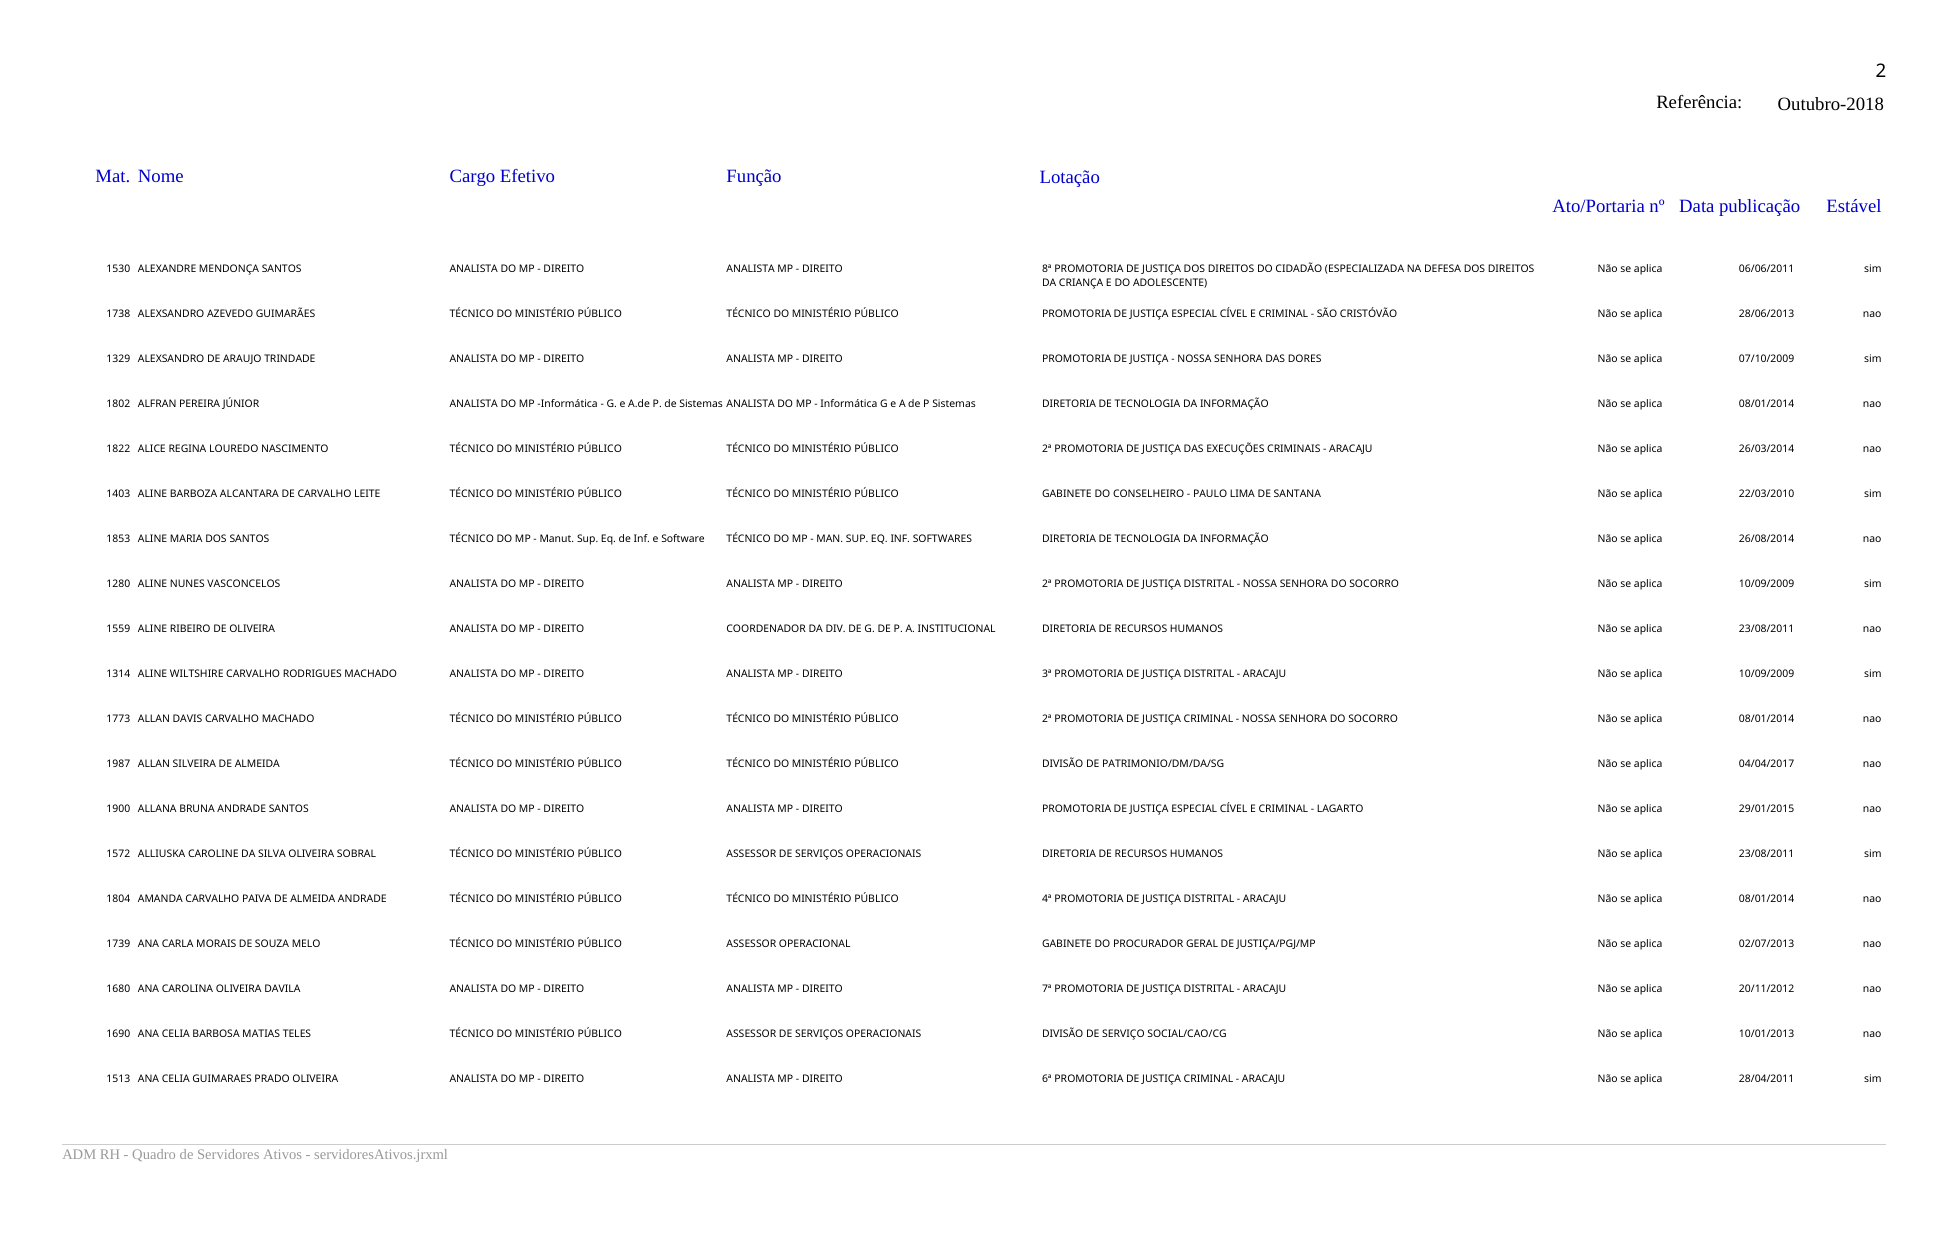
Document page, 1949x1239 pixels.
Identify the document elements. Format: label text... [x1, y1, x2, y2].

table_cell TÉCNICO DO MINISTÉRIO PÚBLICO [726, 891, 1030, 936]
table_cell [0, 85, 1948, 91]
table_cell [1794, 1026, 1803, 1071]
table_cell [443, 396, 449, 441]
table_cell 1559 [68, 621, 130, 666]
table_header Cargo Efetivo [449, 165, 684, 195]
table_cell [684, 196, 726, 225]
table_cell Não se aplica [1547, 936, 1662, 981]
table_cell Não se aplica [1547, 756, 1662, 801]
table_cell [130, 351, 138, 396]
table_cell [1794, 261, 1803, 306]
table_cell [1039, 196, 1196, 225]
table_cell 8ª PROMOTORIA DE JUSTIÇA DOS DIREITOS DO CIDADÃO (ESPECIALIZADA NA DEFESA DOS DIREITOS DA CRIANÇA E DO ADOLESCENTE) [1042, 261, 1538, 306]
table_cell [443, 891, 449, 936]
table_cell [1030, 846, 1042, 891]
table_cell [1538, 396, 1547, 441]
table_cell [1881, 351, 1948, 396]
table_cell [130, 486, 138, 531]
table_cell nao [1803, 1026, 1881, 1071]
table_cell GABINETE DO PROCURADOR GERAL DE JUSTIÇA/PGJ/MP [1042, 936, 1538, 981]
table_cell TÉCNICO DO MINISTÉRIO PÚBLICO [449, 306, 723, 351]
table_cell [0, 244, 1948, 253]
table_cell sim [1803, 351, 1881, 396]
table_cell [1881, 1026, 1948, 1071]
table_cell [1538, 666, 1547, 711]
table_header [1803, 165, 1881, 195]
table_cell PROMOTORIA DE JUSTIÇA ESPECIAL CÍVEL E CRIMINAL - SÃO CRISTÓVÃO [1042, 306, 1538, 351]
table_header [1529, 165, 1664, 195]
table_cell [443, 576, 449, 621]
table_cell Não se aplica [1547, 666, 1662, 711]
table_cell [1794, 531, 1803, 576]
table_cell ALEXSANDRO AZEVEDO GUIMARÃES [138, 306, 443, 351]
table_cell ADM RH - Quadro de Servidores Ativos - servidoresAtivos.jrxml [62, 1145, 1886, 1168]
table_cell 1802 [68, 396, 130, 441]
table_cell [1881, 576, 1948, 621]
table_cell Estável [1803, 195, 1881, 225]
table_cell [1030, 261, 1042, 306]
table_cell 1513 [68, 1071, 130, 1116]
table_header Função [726, 165, 803, 195]
table_cell 7ª PROMOTORIA DE JUSTIÇA DISTRITAL - ARACAJU [1042, 981, 1538, 1026]
table_cell ALLANA BRUNA ANDRADE SANTOS [138, 801, 443, 846]
table_cell 08/01/2014 [1662, 711, 1794, 756]
table_cell ANALISTA DO MP - DIREITO [449, 981, 723, 1026]
table_cell [1030, 576, 1042, 621]
table_cell [1881, 1071, 1948, 1116]
table_cell COORDENADOR DA DIV. DE G. DE P. A. INSTITUCIONAL [726, 621, 1030, 666]
table_cell ANALISTA MP - DIREITO [726, 351, 1030, 396]
table_cell DIVISÃO DE PATRIMONIO/DM/DA/SG [1042, 756, 1538, 801]
table_cell ANALISTA DO MP -Informática - G. e A.de P. de Sistemas [449, 396, 723, 441]
table_cell [130, 666, 138, 711]
table_cell [1030, 801, 1042, 846]
table_cell ALINE BARBOZA ALCANTARA DE CARVALHO LEITE [138, 486, 443, 531]
table_cell Ato/Portaria nº [1529, 195, 1664, 225]
table_cell [0, 1116, 1948, 1144]
table_cell TÉCNICO DO MINISTÉRIO PÚBLICO [449, 846, 723, 891]
table_cell sim [1803, 666, 1881, 711]
table_cell 08/01/2014 [1662, 891, 1794, 936]
table_cell 26/03/2014 [1662, 441, 1794, 486]
table_cell Não se aplica [1547, 981, 1662, 1026]
table_cell nao [1803, 711, 1881, 756]
table_cell [1794, 396, 1803, 441]
table_cell ANALISTA DO MP - DIREITO [449, 576, 723, 621]
table_cell [0, 225, 1948, 244]
table_cell 1822 [68, 441, 130, 486]
table_cell [0, 1144, 62, 1168]
table_cell [1538, 261, 1547, 306]
table_cell [1881, 531, 1948, 576]
table_cell DIRETORIA DE TECNOLOGIA DA INFORMAÇÃO [1042, 396, 1538, 441]
table_cell [0, 576, 68, 621]
table_cell [130, 396, 138, 441]
table_cell [1538, 756, 1547, 801]
table_cell 6ª PROMOTORIA DE JUSTIÇA CRIMINAL - ARACAJU [1042, 1071, 1538, 1116]
table_cell Outubro-2018 [1756, 93, 1884, 121]
table_cell [1881, 396, 1948, 441]
table_cell ALINE RIBEIRO DE OLIVEIRA [138, 621, 443, 666]
table_cell TÉCNICO DO MINISTÉRIO PÚBLICO [726, 711, 1030, 756]
table_cell TÉCNICO DO MINISTÉRIO PÚBLICO [726, 486, 1030, 531]
table_cell [1030, 756, 1042, 801]
table_cell ANA CELIA GUIMARAES PRADO OLIVEIRA [138, 1071, 443, 1116]
table_cell [130, 196, 138, 225]
table_cell 23/08/2011 [1662, 846, 1794, 891]
table_cell DIRETORIA DE RECURSOS HUMANOS [1042, 621, 1538, 666]
table_cell [0, 306, 68, 351]
table_cell 28/06/2013 [1662, 306, 1794, 351]
table_cell [1030, 1071, 1042, 1116]
table_cell 10/09/2009 [1662, 576, 1794, 621]
table_cell [443, 486, 449, 531]
table_cell [1794, 666, 1803, 711]
table_cell [1794, 801, 1803, 846]
table_cell ANALISTA MP - DIREITO [726, 666, 1030, 711]
table_cell [1794, 306, 1803, 351]
table_cell [1538, 531, 1547, 576]
table_cell ANALISTA DO MP - Informática G e A de P Sistemas [726, 396, 1030, 441]
table_cell ALFRAN PEREIRA JÚNIOR [138, 396, 443, 441]
table_cell nao [1803, 621, 1881, 666]
table_cell Lotação [1039, 166, 1196, 196]
table_cell [130, 756, 138, 801]
table_cell [803, 196, 1039, 225]
table_cell sim [1803, 576, 1881, 621]
table_cell ALINE WILTSHIRE CARVALHO RODRIGUES MACHADO [138, 666, 443, 711]
table_cell TÉCNICO DO MINISTÉRIO PÚBLICO [449, 756, 723, 801]
table_cell nao [1803, 531, 1881, 576]
table_cell [443, 621, 449, 666]
table_cell ALLAN DAVIS CARVALHO MACHADO [138, 711, 443, 756]
table_cell [130, 711, 138, 756]
table_cell [1794, 756, 1803, 801]
table_cell 28/04/2011 [1662, 1071, 1794, 1116]
table_cell nao [1803, 981, 1881, 1026]
table_cell [1886, 1144, 1948, 1168]
table_cell 1530 [68, 261, 130, 306]
table_cell Não se aplica [1547, 1026, 1662, 1071]
table_cell [0, 196, 68, 225]
table_cell [203, 166, 449, 195]
table_cell [1196, 196, 1529, 225]
table_cell 1280 [68, 576, 130, 621]
table_cell [0, 891, 68, 936]
table_cell Não se aplica [1547, 1071, 1662, 1116]
table_cell [443, 801, 449, 846]
table_cell ALICE REGINA LOUREDO NASCIMENTO [138, 441, 443, 486]
table_cell [1538, 486, 1547, 531]
table_cell 1680 [68, 981, 130, 1026]
table_cell [0, 1026, 68, 1071]
table_cell TÉCNICO DO MINISTÉRIO PÚBLICO [726, 756, 1030, 801]
table_cell [130, 846, 138, 891]
table_cell 1403 [68, 486, 130, 531]
table_cell nao [1803, 801, 1881, 846]
table_cell [1030, 1026, 1042, 1071]
table_cell ANALISTA MP - DIREITO [726, 801, 1030, 846]
table_cell ASSESSOR DE SERVIÇOS OPERACIONAIS [726, 846, 1030, 891]
table_cell 1738 [68, 306, 130, 351]
table_cell [803, 166, 1039, 195]
table_cell ANALISTA DO MP - DIREITO [449, 621, 723, 666]
table_cell sim [1803, 486, 1881, 531]
table_cell ANALISTA MP - DIREITO [726, 261, 1030, 306]
table_cell TÉCNICO DO MINISTÉRIO PÚBLICO [449, 1026, 723, 1071]
table_cell [1881, 486, 1948, 531]
table_cell [1196, 166, 1529, 195]
table_cell [1030, 396, 1042, 441]
table_cell Não se aplica [1547, 801, 1662, 846]
table_cell [0, 801, 68, 846]
table_cell ASSESSOR DE SERVIÇOS OPERACIONAIS [726, 1026, 1030, 1071]
table_cell sim [1803, 846, 1881, 891]
table_cell ANALISTA MP - DIREITO [726, 1071, 1030, 1116]
table_cell [1030, 936, 1042, 981]
table_cell sim [1803, 261, 1881, 306]
table_cell TÉCNICO DO MINISTÉRIO PÚBLICO [449, 711, 723, 756]
table_cell 1572 [68, 846, 130, 891]
table_cell [443, 351, 449, 396]
table_cell [1030, 891, 1042, 936]
table_cell 1773 [68, 711, 130, 756]
table_cell [1030, 441, 1042, 486]
table_cell [1538, 1026, 1547, 1071]
table_cell [443, 666, 449, 711]
table_cell [1030, 621, 1042, 666]
table_cell [1881, 846, 1948, 891]
table_cell [0, 711, 68, 756]
table_cell [1538, 981, 1547, 1026]
table_cell ANA CARLA MORAIS DE SOUZA MELO [138, 936, 443, 981]
table_cell ALEXSANDRO DE ARAUJO TRINDADE [138, 351, 443, 396]
table_cell ALLAN SILVEIRA DE ALMEIDA [138, 756, 443, 801]
table_cell 02/07/2013 [1662, 936, 1794, 981]
table_cell [1881, 936, 1948, 981]
table_cell nao [1803, 441, 1881, 486]
table_cell Não se aplica [1547, 261, 1662, 306]
table_cell [0, 756, 68, 801]
table_cell Não se aplica [1547, 891, 1662, 936]
table_cell [130, 936, 138, 981]
table_cell nao [1803, 891, 1881, 936]
table_cell [0, 531, 68, 576]
table_cell 1853 [68, 531, 130, 576]
table_cell TÉCNICO DO MP - Manut. Sup. Eq. de Inf. e Software [449, 531, 723, 576]
table_cell [443, 981, 449, 1026]
table_cell [130, 621, 138, 666]
table_cell [1794, 486, 1803, 531]
table_cell [0, 1071, 68, 1116]
table_cell [0, 486, 68, 531]
table_cell [1794, 936, 1803, 981]
table_cell [1030, 531, 1042, 576]
table_cell 1314 [68, 666, 130, 711]
table_cell [1030, 351, 1042, 396]
table_cell 3ª PROMOTORIA DE JUSTIÇA DISTRITAL - ARACAJU [1042, 666, 1538, 711]
table_cell [0, 253, 1948, 261]
table_cell 26/08/2014 [1662, 531, 1794, 576]
table_cell 2ª PROMOTORIA DE JUSTIÇA CRIMINAL - NOSSA SENHORA DO SOCORRO [1042, 711, 1538, 756]
table_cell nao [1803, 936, 1881, 981]
table_cell nao [1803, 306, 1881, 351]
table_cell [1881, 621, 1948, 666]
table_cell 08/01/2014 [1662, 396, 1794, 441]
table_cell 1900 [68, 801, 130, 846]
table_header [0, 0, 1948, 57]
table_cell ANALISTA DO MP - DIREITO [449, 1071, 723, 1116]
table_cell ANALISTA DO MP - DIREITO [449, 801, 723, 846]
table_cell [443, 936, 449, 981]
table_cell 2ª PROMOTORIA DE JUSTIÇA DAS EXECUÇÕES CRIMINAIS - ARACAJU [1042, 441, 1538, 486]
table_cell [1881, 756, 1948, 801]
table_cell ALEXANDRE MENDONÇA SANTOS [138, 261, 443, 306]
table_cell [1538, 801, 1547, 846]
table_cell nao [1803, 396, 1881, 441]
table_cell [0, 166, 68, 195]
table_cell [443, 261, 449, 306]
table_cell [130, 576, 138, 621]
table_cell [0, 666, 68, 711]
table_cell [0, 93, 1656, 121]
table_header Mat. [68, 165, 130, 195]
table_cell [130, 981, 138, 1026]
table_cell [0, 846, 68, 891]
table_cell [1881, 196, 1948, 225]
table_cell [130, 441, 138, 486]
table_cell [0, 441, 68, 486]
table_cell ALLIUSKA CAROLINE DA SILVA OLIVEIRA SOBRAL [138, 846, 443, 891]
table_cell DIVISÃO DE SERVIÇO SOCIAL/CAO/CG [1042, 1026, 1538, 1071]
table_cell [1030, 981, 1042, 1026]
table_cell TÉCNICO DO MINISTÉRIO PÚBLICO [449, 441, 723, 486]
table_cell 1804 [68, 891, 130, 936]
table_cell [1794, 1071, 1803, 1116]
table_cell [443, 711, 449, 756]
table_cell [1538, 351, 1547, 396]
table_cell [449, 195, 684, 225]
table_cell Não se aplica [1547, 441, 1662, 486]
table_cell Não se aplica [1547, 621, 1662, 666]
table_cell AMANDA CARVALHO PAIVA DE ALMEIDA ANDRADE [138, 891, 443, 936]
table_cell Não se aplica [1547, 396, 1662, 441]
table_cell [1538, 576, 1547, 621]
table_cell 2ª PROMOTORIA DE JUSTIÇA DISTRITAL - NOSSA SENHORA DO SOCORRO [1042, 576, 1538, 621]
table_cell TÉCNICO DO MINISTÉRIO PÚBLICO [726, 306, 1030, 351]
table_cell TÉCNICO DO MP - MAN. SUP. EQ. INF. SOFTWARES [726, 531, 1030, 576]
table_cell [1030, 666, 1042, 711]
table_cell [726, 195, 803, 225]
table_cell [68, 195, 130, 225]
table_cell ANALISTA DO MP - DIREITO [449, 666, 723, 711]
table_cell [1881, 666, 1948, 711]
table_cell [130, 531, 138, 576]
table_cell Referência: [1656, 91, 1754, 123]
table_cell 07/10/2009 [1662, 351, 1794, 396]
table_cell DIRETORIA DE TECNOLOGIA DA INFORMAÇÃO [1042, 531, 1538, 576]
table_cell [0, 936, 68, 981]
table_cell [130, 1026, 138, 1071]
table_cell [0, 261, 68, 306]
table_cell Não se aplica [1547, 306, 1662, 351]
table_cell [1538, 891, 1547, 936]
table_cell [1794, 711, 1803, 756]
table_cell [1884, 93, 1948, 121]
table_cell [1881, 306, 1948, 351]
table_cell 10/09/2009 [1662, 666, 1794, 711]
table_cell [1538, 936, 1547, 981]
table_cell sim [1803, 1071, 1881, 1116]
table_cell ALINE NUNES VASCONCELOS [138, 576, 443, 621]
table_cell [443, 1071, 449, 1116]
table_cell ANALISTA MP - DIREITO [726, 576, 1030, 621]
table_cell [1794, 621, 1803, 666]
table_cell [1538, 306, 1547, 351]
table_cell [130, 166, 138, 195]
table_cell [1794, 441, 1803, 486]
table_cell [203, 196, 449, 225]
table_cell ASSESSOR OPERACIONAL [726, 936, 1030, 981]
table_cell 20/11/2012 [1662, 981, 1794, 1026]
table_cell [0, 396, 68, 441]
table_cell [1538, 441, 1547, 486]
table_cell [1881, 261, 1948, 306]
table_cell 1690 [68, 1026, 130, 1071]
table_cell Não se aplica [1547, 576, 1662, 621]
table_cell [0, 981, 68, 1026]
table_cell [1881, 166, 1948, 195]
table_cell 22/03/2010 [1662, 486, 1794, 531]
table_cell Não se aplica [1547, 486, 1662, 531]
table_cell 23/08/2011 [1662, 621, 1794, 666]
table_cell [0, 123, 1948, 163]
table_cell [684, 166, 726, 195]
table_cell [1794, 891, 1803, 936]
table_cell TÉCNICO DO MINISTÉRIO PÚBLICO [449, 486, 723, 531]
table_cell [1881, 891, 1948, 936]
table_cell 29/01/2015 [1662, 801, 1794, 846]
table_cell ANALISTA DO MP - DIREITO [449, 261, 723, 306]
table_cell TÉCNICO DO MINISTÉRIO PÚBLICO [449, 936, 723, 981]
table_cell [130, 801, 138, 846]
table_cell [0, 351, 68, 396]
table_cell Não se aplica [1547, 531, 1662, 576]
table_cell [443, 531, 449, 576]
table_cell [130, 306, 138, 351]
table_cell [1538, 1071, 1547, 1116]
table_cell 06/06/2011 [1662, 261, 1794, 306]
table_cell ANA CAROLINA OLIVEIRA DAVILA [138, 981, 443, 1026]
table_cell Data publicação [1665, 195, 1800, 225]
table_cell GABINETE DO CONSELHEIRO - PAULO LIMA DE SANTANA [1042, 486, 1538, 531]
table_cell 1987 [68, 756, 130, 801]
table_cell [1538, 621, 1547, 666]
table_cell [130, 1071, 138, 1116]
table_cell 1329 [68, 351, 130, 396]
table_cell [138, 195, 203, 225]
table_cell [1030, 711, 1042, 756]
table_cell [443, 1026, 449, 1071]
table_cell [1794, 981, 1803, 1026]
table_header [1665, 165, 1800, 195]
table_cell 1739 [68, 936, 130, 981]
table_cell Não se aplica [1547, 711, 1662, 756]
table_cell [130, 891, 138, 936]
table_cell [130, 261, 138, 306]
table_cell 04/04/2017 [1662, 756, 1794, 801]
table_cell ANA CELIA BARBOSA MATIAS TELES [138, 1026, 443, 1071]
table_cell 4ª PROMOTORIA DE JUSTIÇA DISTRITAL - ARACAJU [1042, 891, 1538, 936]
table_cell ANALISTA DO MP - DIREITO [449, 351, 723, 396]
table_cell nao [1803, 756, 1881, 801]
table_cell [1881, 441, 1948, 486]
table_cell TÉCNICO DO MINISTÉRIO PÚBLICO [726, 441, 1030, 486]
table_header Nome [138, 165, 203, 195]
table_cell [443, 306, 449, 351]
table_cell [1794, 351, 1803, 396]
table_cell [443, 756, 449, 801]
table_cell [443, 846, 449, 891]
table_cell [1886, 57, 1948, 84]
table_cell [0, 621, 68, 666]
table_cell DIRETORIA DE RECURSOS HUMANOS [1042, 846, 1538, 891]
table_cell [1538, 846, 1547, 891]
table_cell TÉCNICO DO MINISTÉRIO PÚBLICO [449, 891, 723, 936]
table_cell PROMOTORIA DE JUSTIÇA ESPECIAL CÍVEL E CRIMINAL - LAGARTO [1042, 801, 1538, 846]
table_cell Não se aplica [1547, 846, 1662, 891]
table_cell [443, 441, 449, 486]
table_cell [1881, 801, 1948, 846]
table_cell ALINE MARIA DOS SANTOS [138, 531, 443, 576]
table_cell 2 [1731, 57, 1886, 84]
table_cell [1794, 576, 1803, 621]
table_cell [1538, 711, 1547, 756]
table_cell [1030, 306, 1042, 351]
table_cell [1881, 981, 1948, 1026]
table_cell Não se aplica [1547, 351, 1662, 396]
table_cell 10/01/2013 [1662, 1026, 1794, 1071]
table_cell [0, 57, 1731, 84]
table_cell ANALISTA MP - DIREITO [726, 981, 1030, 1026]
table_cell [1881, 711, 1948, 756]
table_cell [1030, 486, 1042, 531]
table_cell [1794, 846, 1803, 891]
table_cell PROMOTORIA DE JUSTIÇA - NOSSA SENHORA DAS DORES [1042, 351, 1538, 396]
